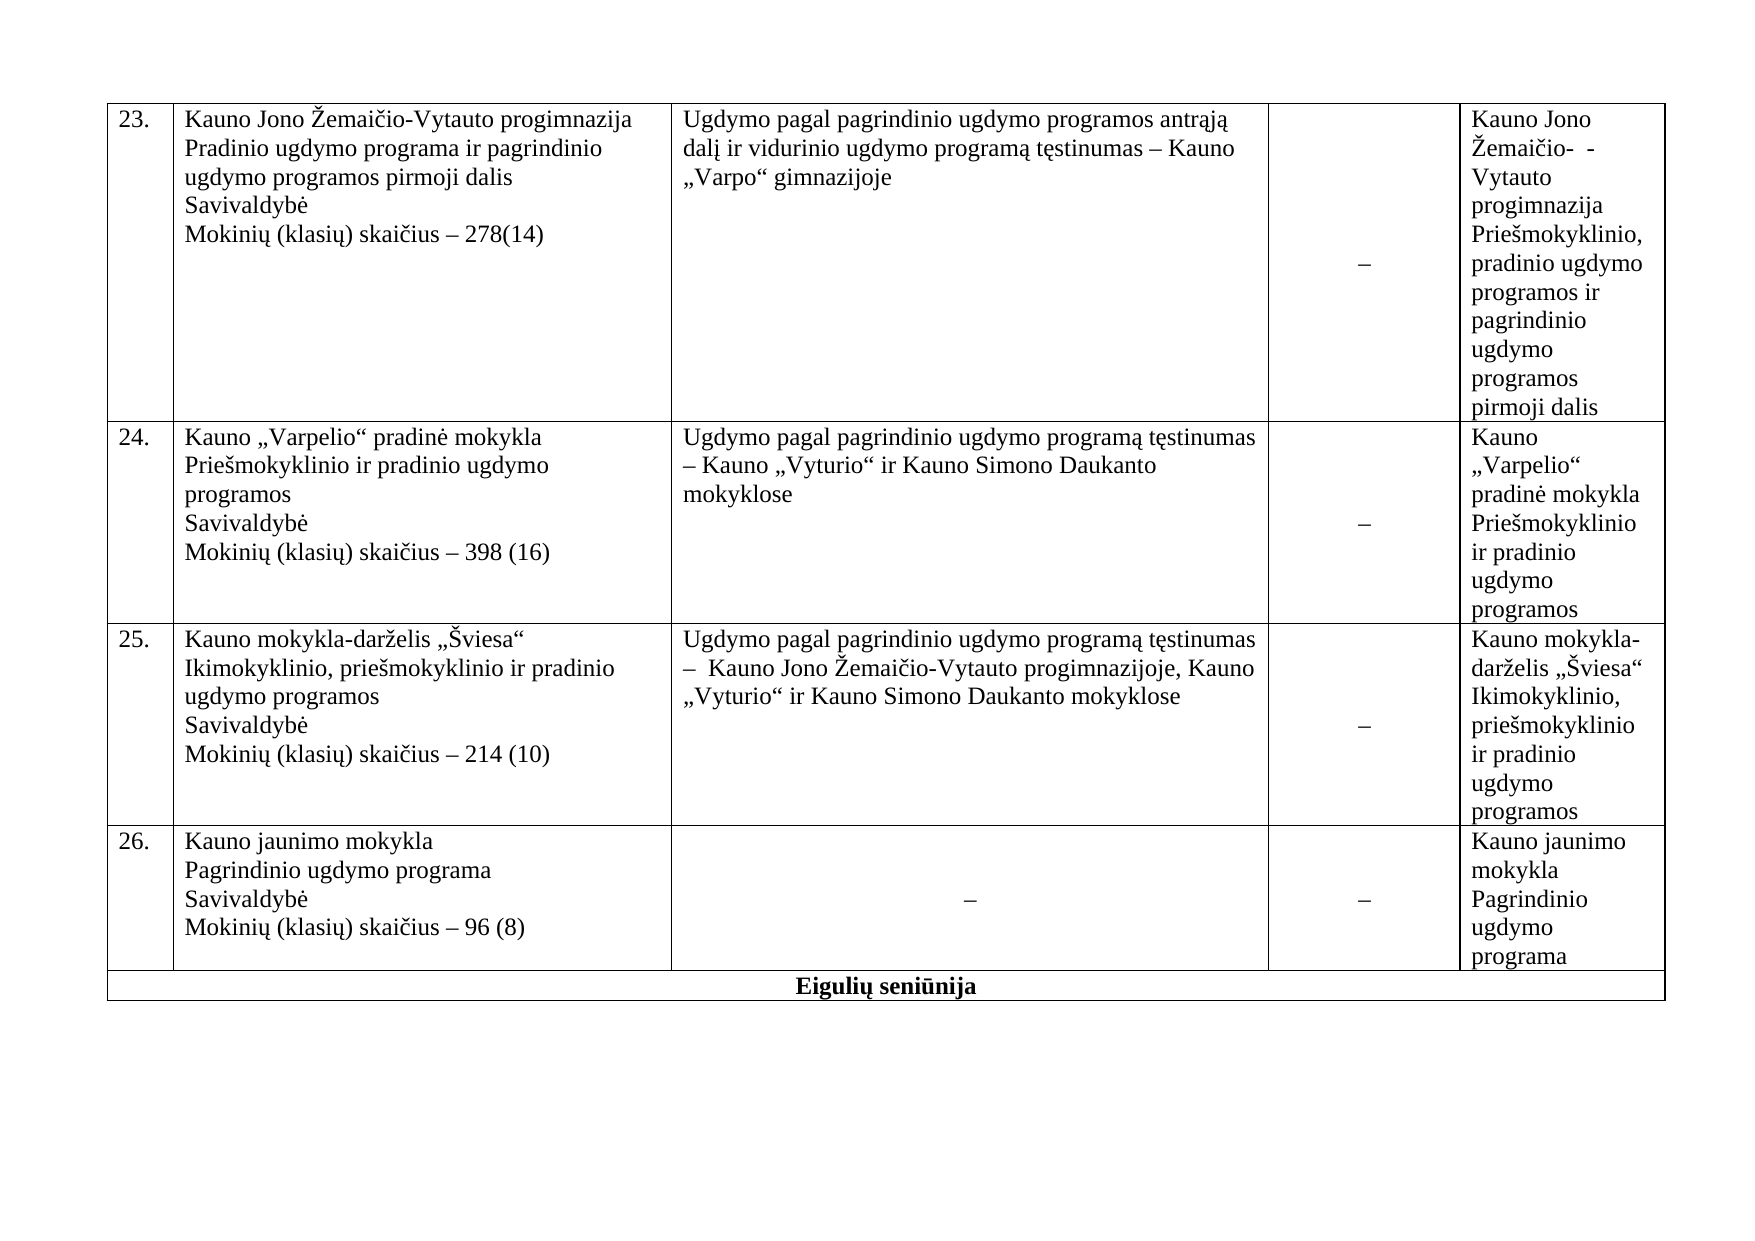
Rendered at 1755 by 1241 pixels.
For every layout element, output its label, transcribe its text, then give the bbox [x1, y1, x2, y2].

table_cell Kauno mokykla-darželis „Šviesa“ Ikimokyklinio, priešmokyklinio ir pradinio ugdymo programos Savivaldybė Mokinių (klasių) skaičius – 214 (10) [174, 624, 671, 825]
table_cell Kauno Jono Žemaičio-Vytauto progimnazija Pradinio ugdymo programa ir pagrindinio ugdymo programos pirmoji dalis Savivaldybė Mokinių (klasių) skaičius – 278(14) [174, 104, 671, 421]
table_cell Eigulių seniūnija [108, 971, 1664, 1000]
table_cell Ugdymo pagal pagrindinio ugdymo programą tęstinumas – Kauno „Vyturio“ ir Kauno Simono Daukanto mokyklose [672, 422, 1268, 623]
table_cell Kauno Jono Žemaičio- -Vytauto progimnazija Priešmokyklinio, pradinio ugdymo programos ir pagrindinio ugdymo programos pirmoji dalis [1461, 104, 1664, 421]
table_cell Kauno mokykla-darželis „Šviesa“ Ikimokyklinio, priešmokyklinio ir pradinio ugdymo programos [1461, 624, 1664, 825]
table_cell 23. [108, 104, 173, 421]
table_cell Ugdymo pagal pagrindinio ugdymo programą tęstinumas – Kauno Jono Žemaičio-Vytauto progimnazijoje, Kauno „Vyturio“ ir Kauno Simono Daukanto mokyklose [672, 624, 1268, 825]
table_cell Kauno „Varpelio“ pradinė mokykla Priešmokyklinio ir pradinio ugdymo programos Savivaldybė Mokinių (klasių) skaičius – 398 (16) [174, 422, 671, 623]
table_cell – [1269, 104, 1459, 421]
table_cell Kauno jaunimo mokykla Pagrindinio ugdymo programa Savivaldybė Mokinių (klasių) skaičius – 96 (8) [174, 826, 671, 970]
table_cell 25. [108, 624, 173, 825]
table_cell – [1269, 826, 1459, 970]
table_cell Kauno „Varpelio“ pradinė mokykla Priešmokyklinio ir pradinio ugdymo programos [1461, 422, 1664, 623]
table_cell Ugdymo pagal pagrindinio ugdymo programos antrąją dalį ir vidurinio ugdymo programą tęstinumas – Kauno „Varpo“ gimnazijoje [672, 104, 1268, 421]
table_cell – [672, 826, 1268, 970]
table_cell – [1269, 624, 1459, 825]
table_cell – [1269, 422, 1459, 623]
table_cell 26. [108, 826, 173, 970]
table_cell 24. [108, 422, 173, 623]
table_cell Kauno jaunimo mokykla Pagrindinio ugdymo programa [1461, 826, 1664, 970]
